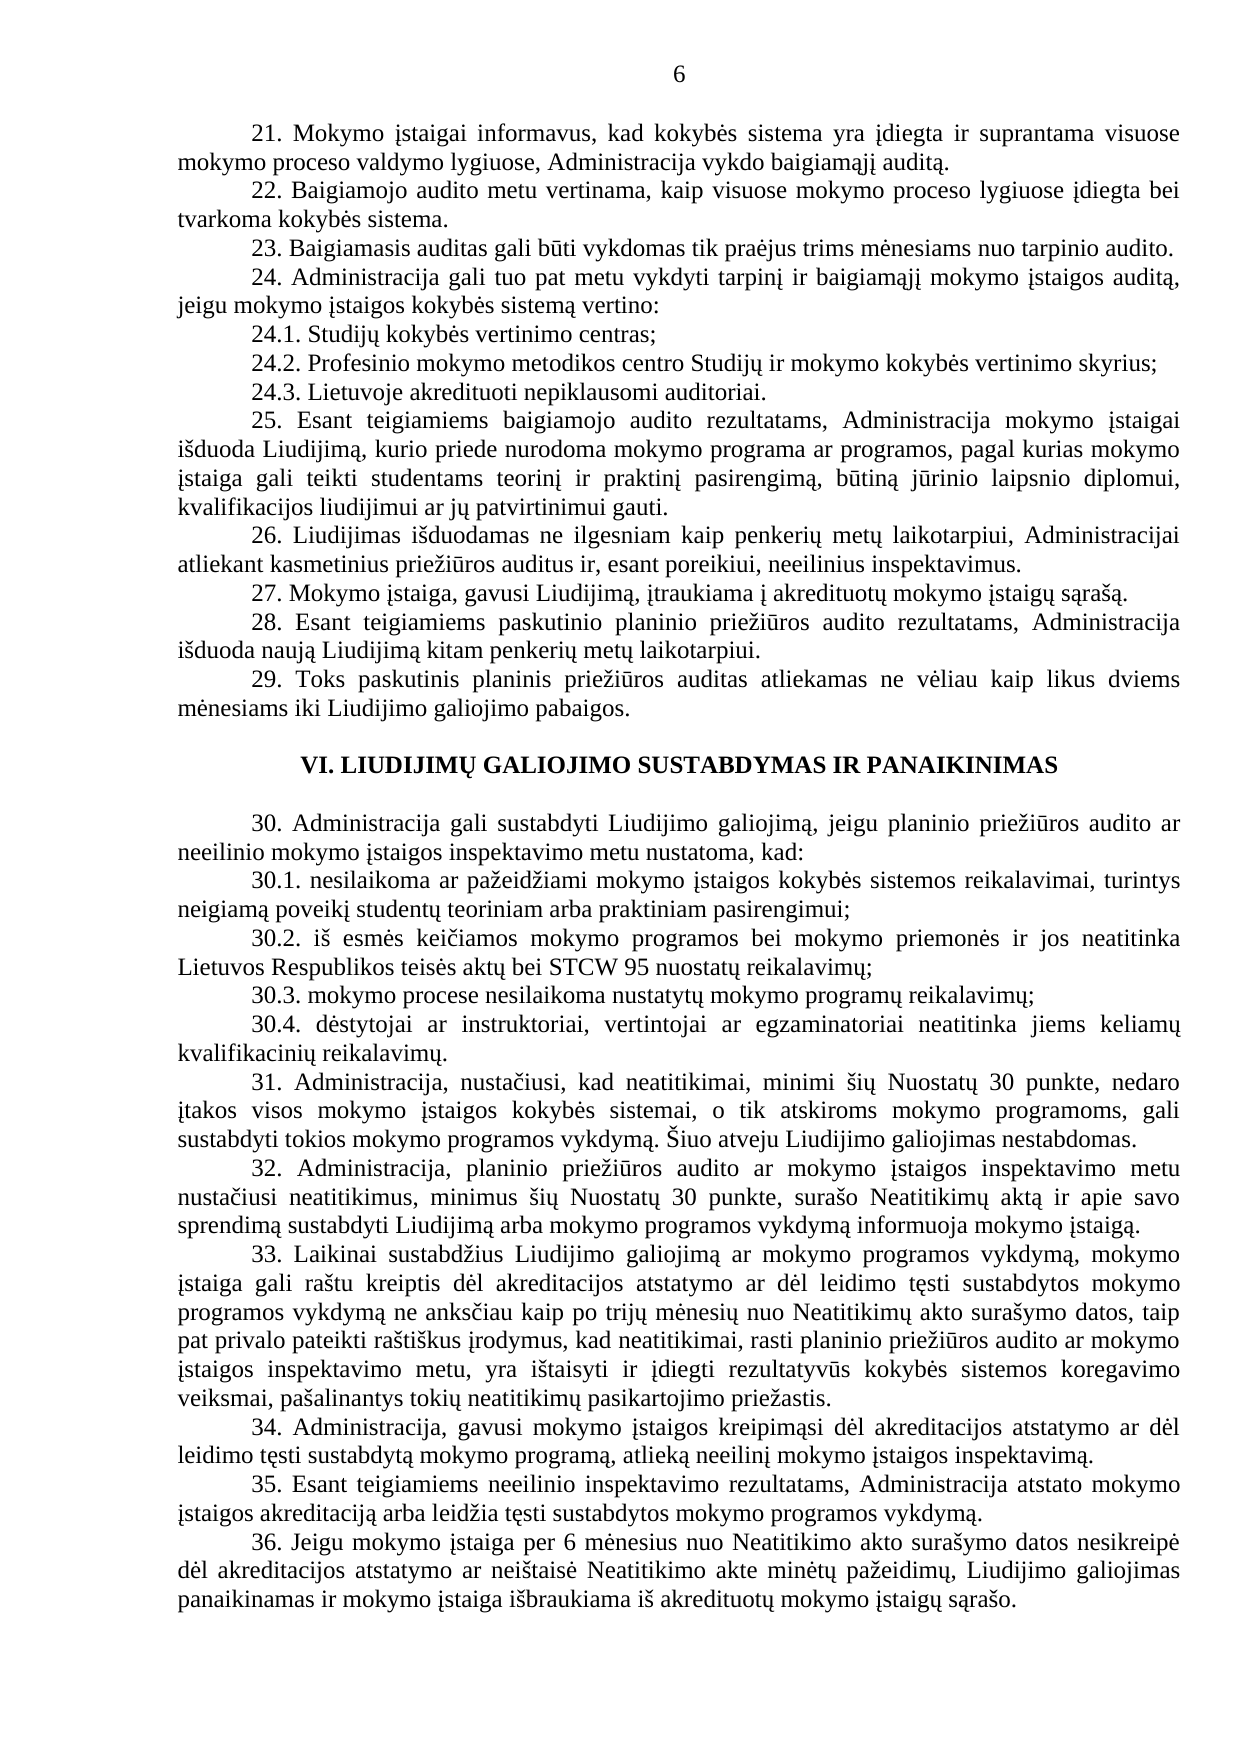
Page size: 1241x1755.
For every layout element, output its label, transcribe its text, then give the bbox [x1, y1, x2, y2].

text 21. Mokymo įstaigai informavus, kad kokybės sistema yra įdiegta ir suprantama visuose mokymo proceso valdymo lygiuose, Administracija vykdo baigiamąjį auditą. [177, 118, 1181, 176]
text 24.1. Studijų kokybės vertinimo centras; [177, 319, 1181, 348]
text 30.2. iš esmės keičiamos mokymo programos bei mokymo priemonės ir jos neatitinka Lietuvos Respublikos teisės aktų bei STCW 95 nuostatų reikalavimų; [177, 923, 1181, 981]
text 36. Jeigu mokymo įstaiga per 6 mėnesius nuo Neatitikimo akto surašymo datos nesikreipė dėl akreditacijos atstatymo ar neištaisė Neatitikimo akte minėtų pažeidimų, Liudijimo galiojimas panaikinamas ir mokymo įstaiga išbraukiama iš akredituotų mokymo įstaigų sąrašo. [177, 1527, 1181, 1613]
text 32. Administracija, planinio priežiūros audito ar mokymo įstaigos inspektavimo metu nustačiusi neatitikimus, minimus šių Nuostatų 30 punkte, surašo Neatitikimų aktą ir apie savo sprendimą sustabdyti Liudijimą arba mokymo programos vykdymą informuoja mokymo įstaigą. [177, 1153, 1181, 1239]
text 30.4. dėstytojai ar instruktoriai, vertintojai ar egzaminatoriai neatitinka jiems keliamų kvalifikacinių reikalavimų. [177, 1009, 1181, 1067]
text 33. Laikinai sustabdžius Liudijimo galiojimą ar mokymo programos vykdymą, mokymo įstaiga gali raštu kreiptis dėl akreditacijos atstatymo ar dėl leidimo tęsti sustabdytos mokymo programos vykdymą ne anksčiau kaip po trijų mėnesių nuo Neatitikimų akto surašymo datos, taip pat privalo pateikti raštiškus įrodymus, kad neatitikimai, rasti planinio priežiūros audito ar mokymo įstaigos inspektavimo metu, yra ištaisyti ir įdiegti rezultatyvūs kokybės sistemos koregavimo veiksmai, pašalinantys tokių neatitikimų pasikartojimo priežastis. [177, 1239, 1181, 1412]
text 31. Administracija, nustačiusi, kad neatitikimai, minimi šių Nuostatų 30 punkte, nedaro įtakos visos mokymo įstaigos kokybės sistemai, o tik atskiroms mokymo programoms, gali sustabdyti tokios mokymo programos vykdymą. Šiuo atveju Liudijimo galiojimas nestabdomas. [177, 1067, 1181, 1153]
text VI. LIUDIJIMŲ GALIOJIMO SUSTABDYMAS IR PANAIKINIMAS [177, 751, 1181, 779]
text 22. Baigiamojo audito metu vertinama, kaip visuose mokymo proceso lygiuose įdiegta bei tvarkoma kokybės sistema. [177, 176, 1181, 233]
text 24.3. Lietuvoje akredituoti nepiklausomi auditoriai. [177, 377, 1181, 406]
text 29. Toks paskutinis planinis priežiūros auditas atliekamas ne vėliau kaip likus dviems mėnesiams iki Liudijimo galiojimo pabaigos. [177, 664, 1181, 722]
text 35. Esant teigiamiems neeilinio inspektavimo rezultatams, Administracija atstato mokymo įstaigos akreditaciją arba leidžia tęsti sustabdytos mokymo programos vykdymą. [177, 1469, 1181, 1527]
text 28. Esant teigiamiems paskutinio planinio priežiūros audito rezultatams, Administracija išduoda naują Liudijimą kitam penkerių metų laikotarpiui. [177, 607, 1181, 664]
text 25. Esant teigiamiems baigiamojo audito rezultatams, Administracija mokymo įstaigai išduoda Liudijimą, kurio priede nurodoma mokymo programa ar programos, pagal kurias mokymo įstaiga gali teikti studentams teorinį ir praktinį pasirengimą, būtiną jūrinio laipsnio diplomui, kvalifikacijos liudijimui ar jų patvirtinimui gauti. [177, 406, 1181, 521]
text 34. Administracija, gavusi mokymo įstaigos kreipimąsi dėl akreditacijos atstatymo ar dėl leidimo tęsti sustabdytą mokymo programą, atlieką neeilinį mokymo įstaigos inspektavimą. [177, 1412, 1181, 1469]
text 27. Mokymo įstaiga, gavusi Liudijimą, įtraukiama į akredituotų mokymo įstaigų sąrašą. [177, 578, 1181, 607]
text 26. Liudijimas išduodamas ne ilgesniam kaip penkerių metų laikotarpiui, Administracijai atliekant kasmetinius priežiūros auditus ir, esant poreikiui, neeilinius inspektavimus. [177, 521, 1181, 578]
text 30.3. mokymo procese nesilaikoma nustatytų mokymo programų reikalavimų; [177, 981, 1181, 1009]
text 30. Administracija gali sustabdyti Liudijimo galiojimą, jeigu planinio priežiūros audito ar neeilinio mokymo įstaigos inspektavimo metu nustatoma, kad: [177, 808, 1181, 866]
text 24.2. Profesinio mokymo metodikos centro Studijų ir mokymo kokybės vertinimo skyrius; [177, 348, 1181, 377]
text 23. Baigiamasis auditas gali būti vykdomas tik praėjus trims mėnesiams nuo tarpinio audito. [177, 233, 1181, 262]
text 24. Administracija gali tuo pat metu vykdyti tarpinį ir baigiamąjį mokymo įstaigos auditą, jeigu mokymo įstaigos kokybės sistemą vertino: [177, 262, 1181, 319]
text 30.1. nesilaikoma ar pažeidžiami mokymo įstaigos kokybės sistemos reikalavimai, turintys neigiamą poveikį studentų teoriniam arba praktiniam pasirengimui; [177, 866, 1181, 923]
